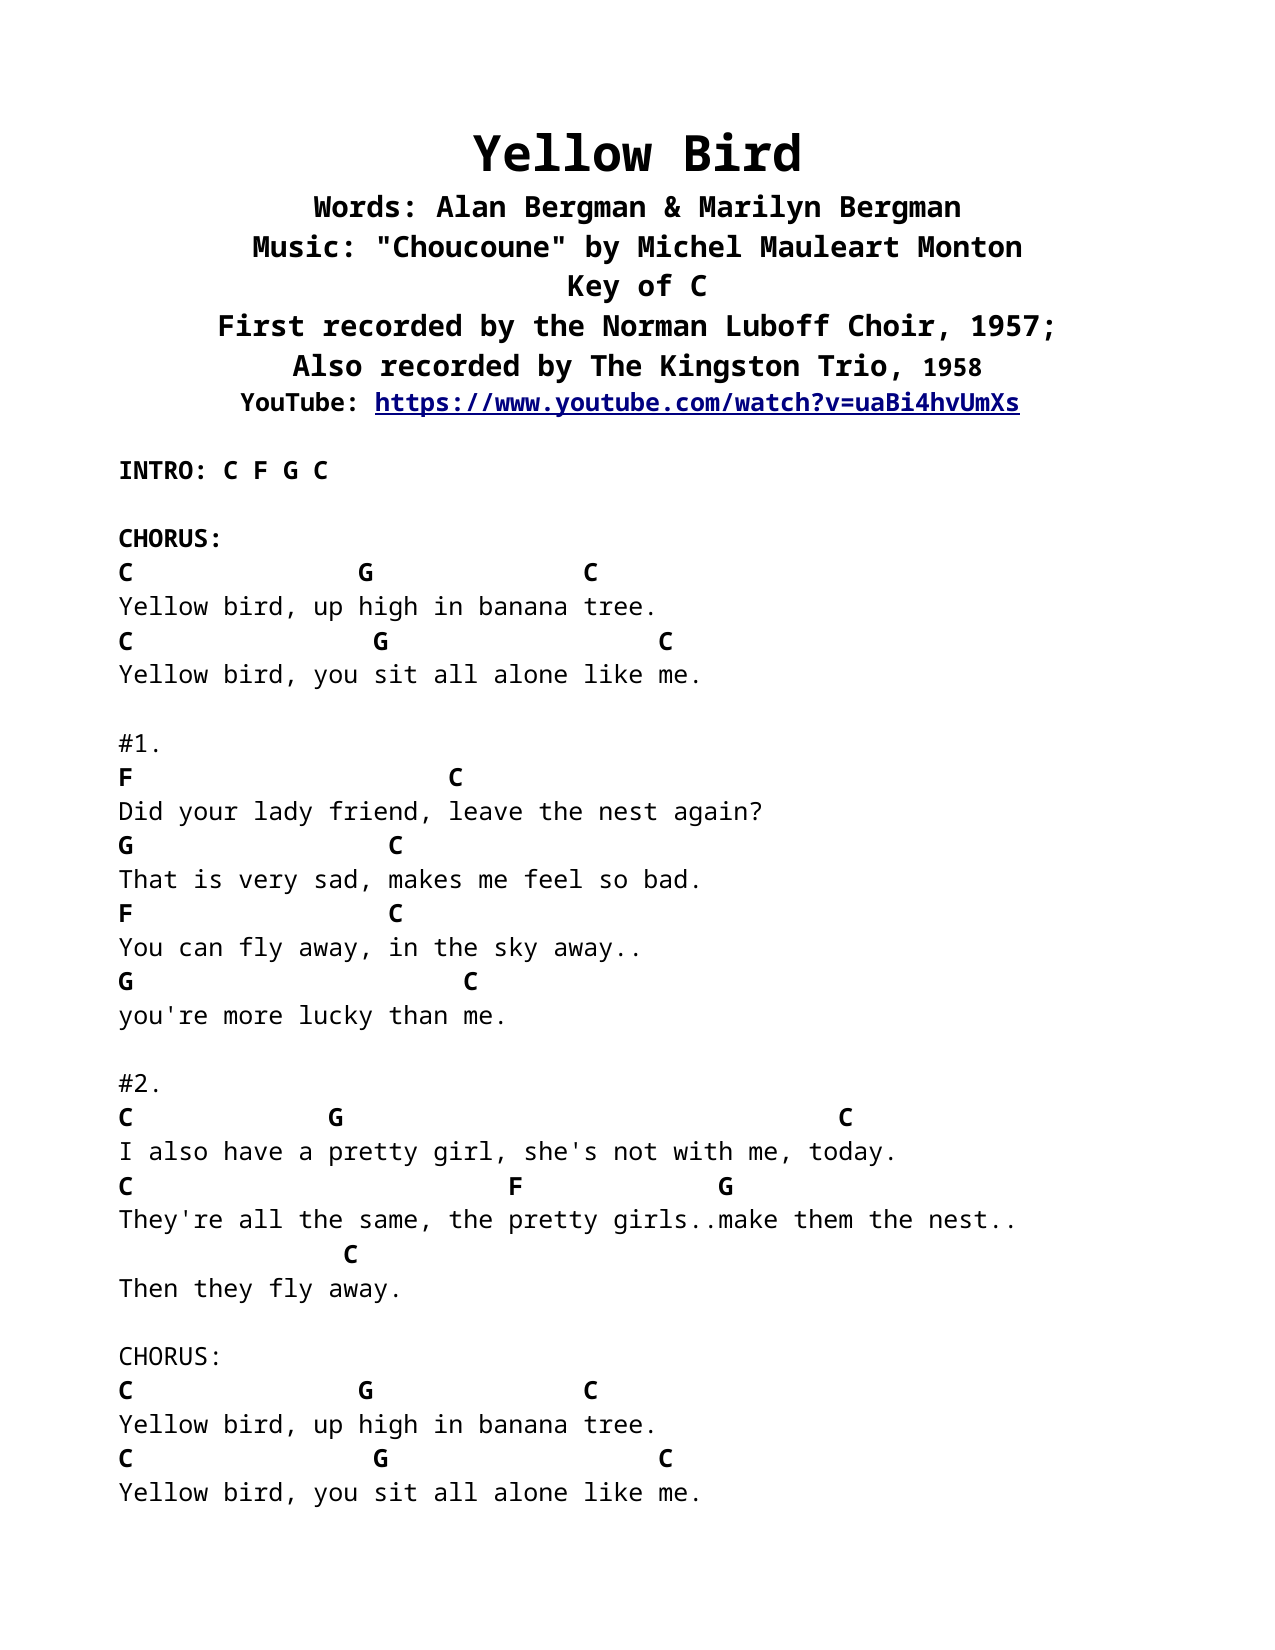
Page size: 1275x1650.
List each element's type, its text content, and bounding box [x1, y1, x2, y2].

text F C [118, 759, 1157, 793]
text C G C [118, 623, 1157, 657]
text Yellow bird, up high in banana tree. [118, 589, 1157, 623]
text Yellow bird, you sit all alone like me. [118, 657, 1157, 691]
text Then they fly away. [118, 1270, 1157, 1304]
text INTRO: C F G C [118, 453, 1157, 487]
text C G C [118, 1100, 1157, 1134]
text C F G [118, 1168, 1157, 1202]
text Words: Alan Bergman & Marilyn Bergman [118, 186, 1157, 226]
text CHORUS: [118, 1338, 1157, 1372]
text #2. [118, 1066, 1157, 1100]
text YouTube: https://www.youtube.com/watch?v=uaBi4hvUmXs [118, 385, 1157, 419]
text Also recorded by The Kingston Trio, 1958 [118, 345, 1157, 385]
text you're more lucky than me. [118, 998, 1157, 1032]
text That is very sad, makes me feel so bad. [118, 862, 1157, 896]
text Yellow bird, up high in banana tree. [118, 1407, 1157, 1441]
text G C [118, 827, 1157, 862]
text They're all the same, the pretty girls..make them the nest.. [118, 1202, 1157, 1236]
text #1. [118, 725, 1157, 759]
text C G C [118, 1372, 1157, 1407]
text First recorded by the Norman Luboff Choir, 1957; [118, 305, 1157, 345]
text I also have a pretty girl, she's not with me, today. [118, 1134, 1157, 1168]
text C G C [118, 555, 1157, 589]
text G C [118, 964, 1157, 998]
text Did your lady friend, leave the nest again? [118, 793, 1157, 827]
text F C [118, 896, 1157, 930]
text Music: "Choucoune" by Michel Mauleart Monton [118, 226, 1157, 266]
text Key of C [118, 266, 1157, 305]
text Yellow bird, you sit all alone like me. [118, 1475, 1157, 1509]
text C G C [118, 1441, 1157, 1475]
text Yellow Bird [118, 118, 1157, 186]
text CHORUS: [118, 521, 1157, 555]
text C [118, 1236, 1157, 1270]
text You can fly away, in the sky away.. [118, 930, 1157, 964]
